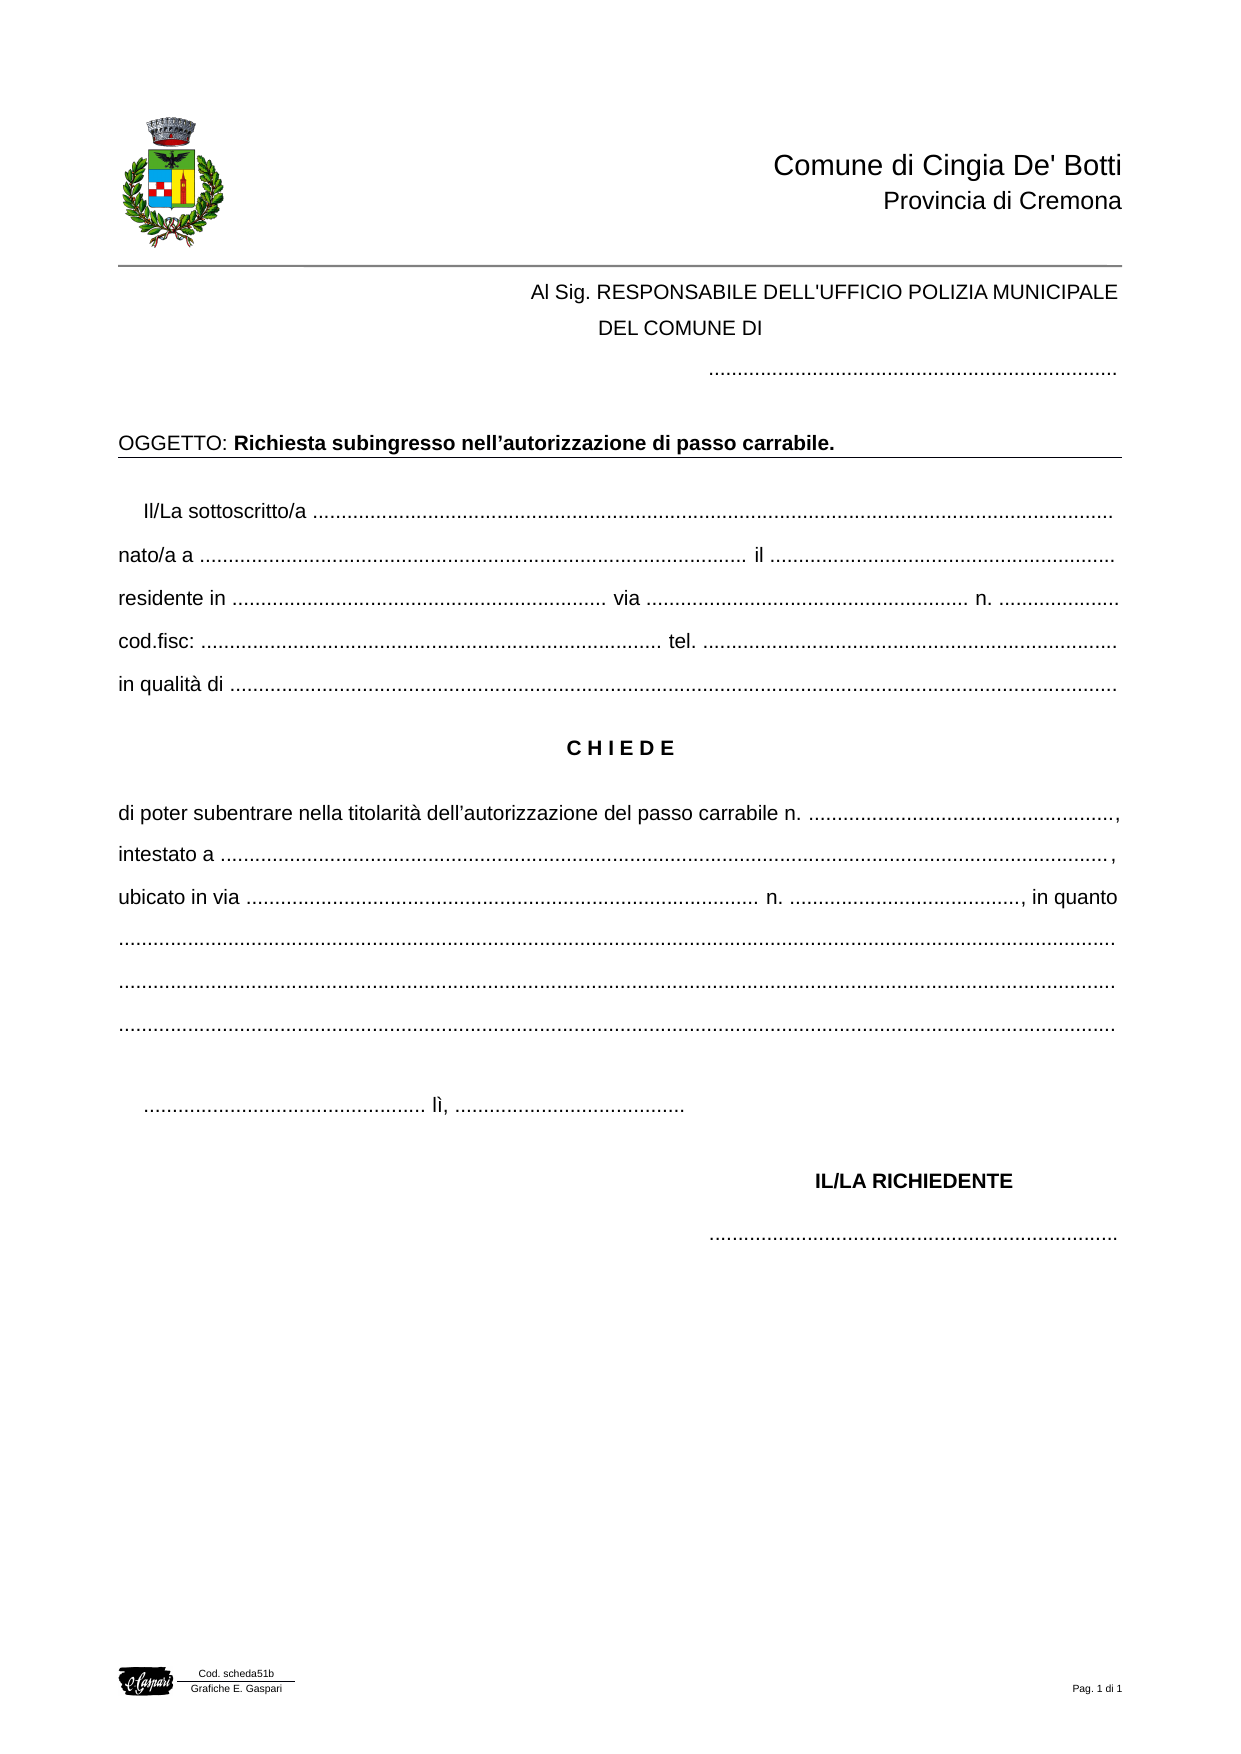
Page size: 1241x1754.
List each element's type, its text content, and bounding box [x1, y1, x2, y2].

text IL/LA RICHIEDENTE [706, 1169, 1122, 1193]
text Comune di Cingia De' Botti [224, 148, 1122, 181]
text Provincia di Cremona [224, 186, 1122, 215]
text Il/La sottoscritto/a ........................................................................................................................................... [118, 496, 1122, 524]
text in qualità di .......................................................................................................................................................... [118, 668, 1122, 697]
text ............................................................................................................................................................................. [118, 965, 1122, 994]
text ....................................................................... [706, 1217, 1122, 1246]
text C H I E D E [118, 736, 1122, 760]
text cod.fisc: ................................................................................ tel. ........................................................................ [118, 625, 1122, 654]
text ubicato in via ......................................................................................... n. ........................................, in quanto ............................................................................................................................................................................. [118, 881, 1122, 951]
text DEL COMUNE DI [598, 316, 1122, 340]
text ................................................. lì, ........................................ [143, 1089, 1122, 1117]
text ....................................................................... [708, 352, 1122, 381]
picture [122, 117, 224, 248]
text residente in ................................................................. via ........................................................ n. ..................... [118, 582, 1122, 611]
text OGGETTO: Richiesta subingresso nell’autorizzazione di passo carrabile. [118, 431, 1122, 457]
text nato/a a ............................................................................................... il ............................................................ [118, 539, 1122, 567]
text Al Sig. RESPONSABILE DELL'UFFICIO POLIZIA MUNICIPALE [531, 280, 1122, 304]
text di poter subentrare nella titolarità dell’autorizzazione del passo carrabile n. ....................................................., intestato a .........................................................................................................................................................., [118, 797, 1122, 867]
picture [118, 1666, 174, 1696]
text ............................................................................................................................................................................. [118, 1008, 1122, 1037]
